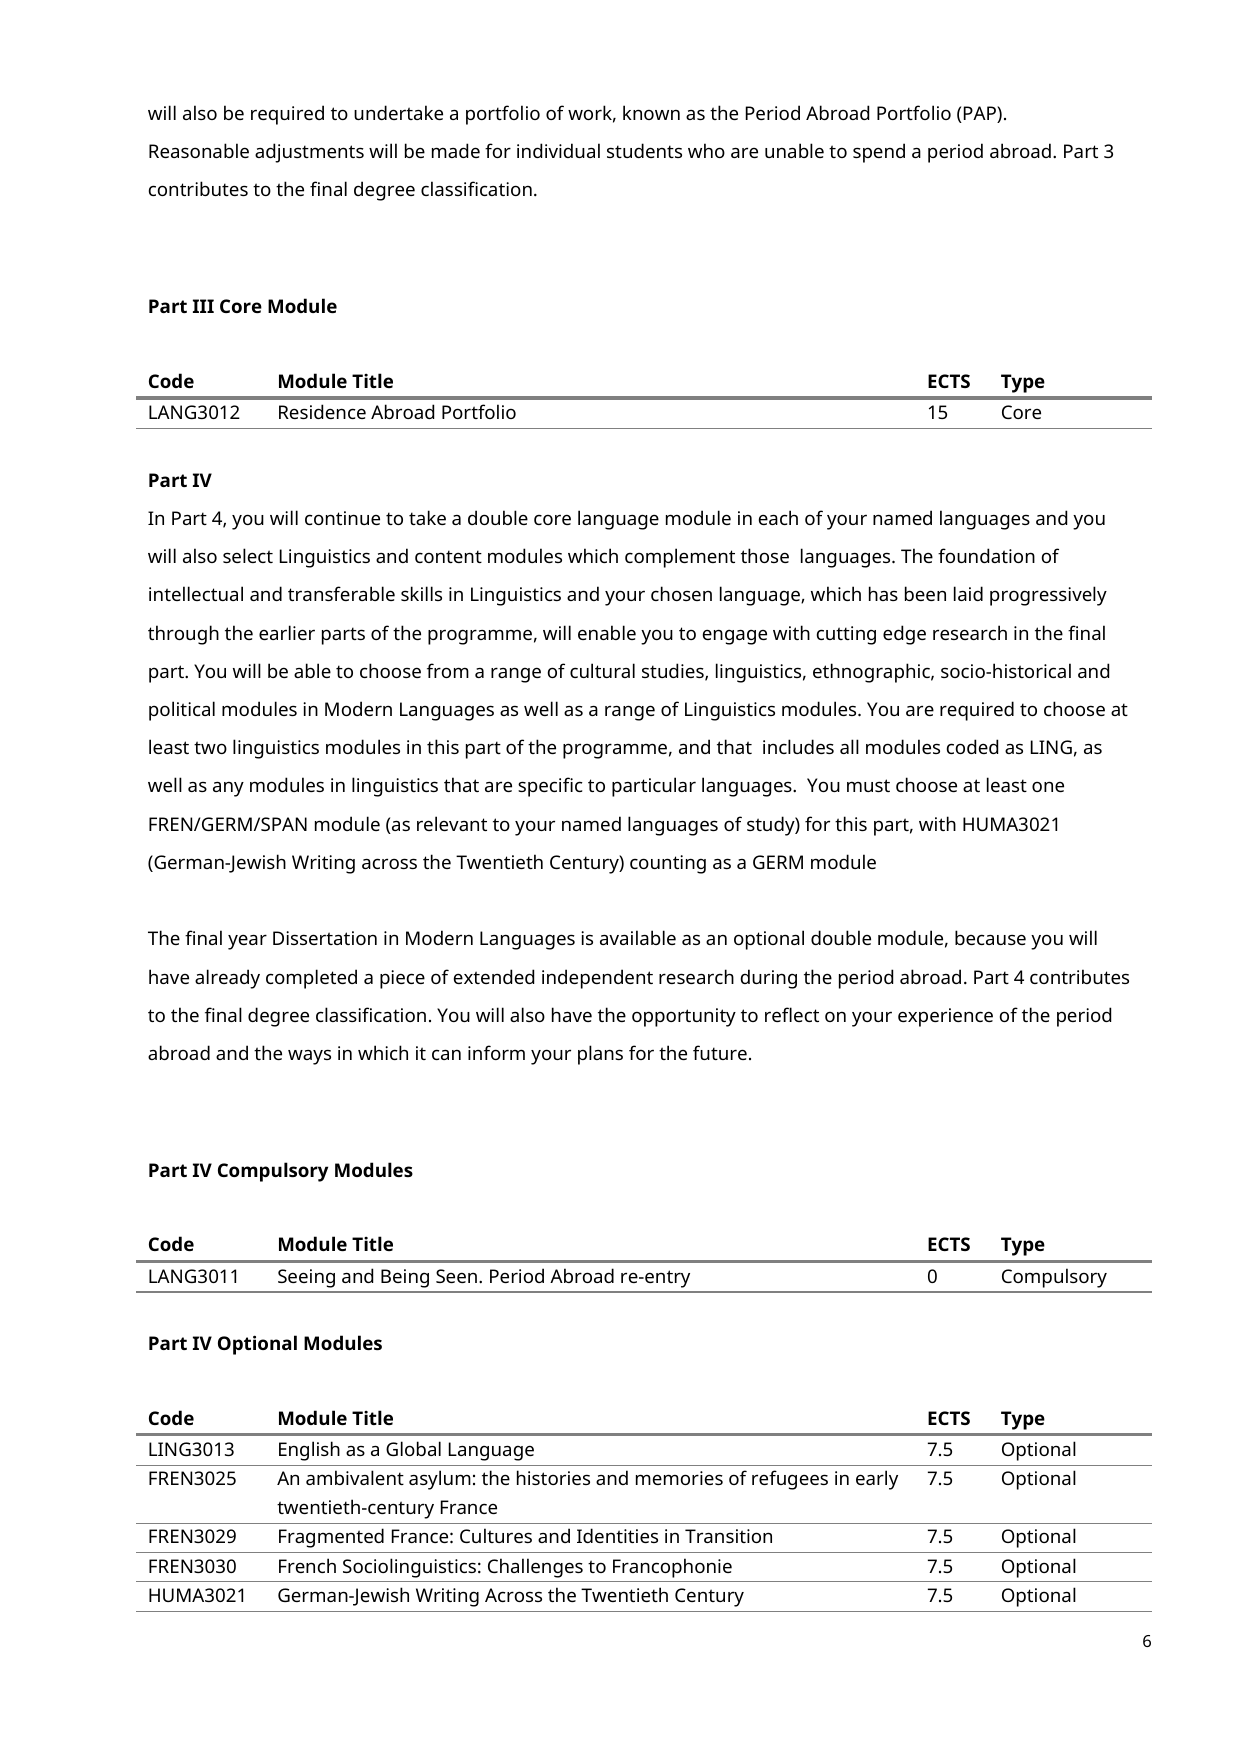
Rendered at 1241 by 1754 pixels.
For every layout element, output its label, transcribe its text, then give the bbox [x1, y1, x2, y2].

table_cell Residence Abroad Portfolio [266, 400, 916, 428]
table_cell 7.5 [916, 1582, 989, 1611]
table_cell 7.5 [916, 1466, 989, 1523]
table_cell Module Title [266, 1405, 916, 1433]
table_cell 15 [916, 400, 989, 428]
table_cell 7.5 [916, 1524, 989, 1552]
table_cell 0 [916, 1263, 989, 1291]
table_cell ECTS [916, 368, 989, 396]
table_cell will also be required to undertake a portfolio of work, known as the Period Abroad Portfolio (PAP). Reasonable adjustments will be made for individual students who are unable to spend a period abroad. Part 3 contributes to the final degree classification. [136, 99, 1152, 255]
table_cell Type [989, 368, 1152, 396]
table_cell FREN3029 [136, 1524, 266, 1552]
table_cell FREN3025 [136, 1466, 266, 1523]
table_cell Type [989, 1405, 1152, 1433]
table_cell Seeing and Being Seen. Period Abroad re-entry [266, 1263, 916, 1291]
table_cell Part IV Optional Modules [136, 1293, 1152, 1405]
table_cell HUMA3021 [136, 1582, 266, 1611]
table_cell ECTS [916, 1232, 989, 1260]
table_cell LING3013 [136, 1436, 266, 1465]
table_cell Code [136, 1405, 266, 1433]
table_cell LANG3011 [136, 1263, 266, 1291]
table_cell Code [136, 368, 266, 396]
table_cell Optional [989, 1524, 1152, 1552]
table_cell ECTS [916, 1405, 989, 1433]
table_cell Part III Core Module [136, 255, 1152, 368]
table_cell French Sociolinguistics: Challenges to Francophonie [266, 1553, 916, 1581]
table_cell Optional [989, 1436, 1152, 1465]
table_cell Type [989, 1232, 1152, 1260]
table_cell An ambivalent asylum: the histories and memories of refugees in early twentieth-century France [266, 1466, 916, 1523]
table_cell Optional [989, 1466, 1152, 1523]
table_cell Part IV In Part 4, you will continue to take a double core language module in each of your named languages and you will also select Linguistics and content modules which complement those languages. The foundation of intellectual and transferable skills in Linguistics and your chosen language, which has been laid progressively through the earlier parts of the programme, will enable you to engage with cutting edge research in the final part. You will be able to choose from a range of cultural studies, linguistics, ethnographic, socio-historical and political modules in Modern Languages as well as a range of Linguistics modules. You are required to choose at least two linguistics modules in this part of the programme, and that includes all modules coded as LING, as well as any modules in linguistics that are specific to particular languages. You must choose at least one FREN/GERM/SPAN module (as relevant to your named languages of study) for this part, with HUMA3021 (German-Jewish Writing across the Twentieth Century) counting as a GERM module The final year Dissertation in Modern Languages is available as an optional double module, because you will have already completed a piece of extended independent research during the period abroad. Part 4 contributes to the final degree classification. You will also have the opportunity to reflect on your experience of the period abroad and the ways in which it can inform your plans for the future. [136, 429, 1152, 1119]
table_cell Fragmented France: Cultures and Identities in Transition [266, 1524, 916, 1552]
table_cell FREN3030 [136, 1553, 266, 1581]
table_cell Module Title [266, 1232, 916, 1260]
table_cell 7.5 [916, 1553, 989, 1581]
table_cell English as a Global Language [266, 1436, 916, 1465]
table_cell Optional [989, 1582, 1152, 1611]
table_cell Module Title [266, 368, 916, 396]
table_cell 7.5 [916, 1436, 989, 1465]
table_cell LANG3012 [136, 400, 266, 428]
table_cell Code [136, 1232, 266, 1260]
table_cell Optional [989, 1553, 1152, 1581]
table_cell Core [989, 400, 1152, 428]
table_cell German-Jewish Writing Across the Twentieth Century [266, 1582, 916, 1611]
table_cell Compulsory [989, 1263, 1152, 1291]
table_cell Part IV Compulsory Modules [136, 1119, 1152, 1232]
